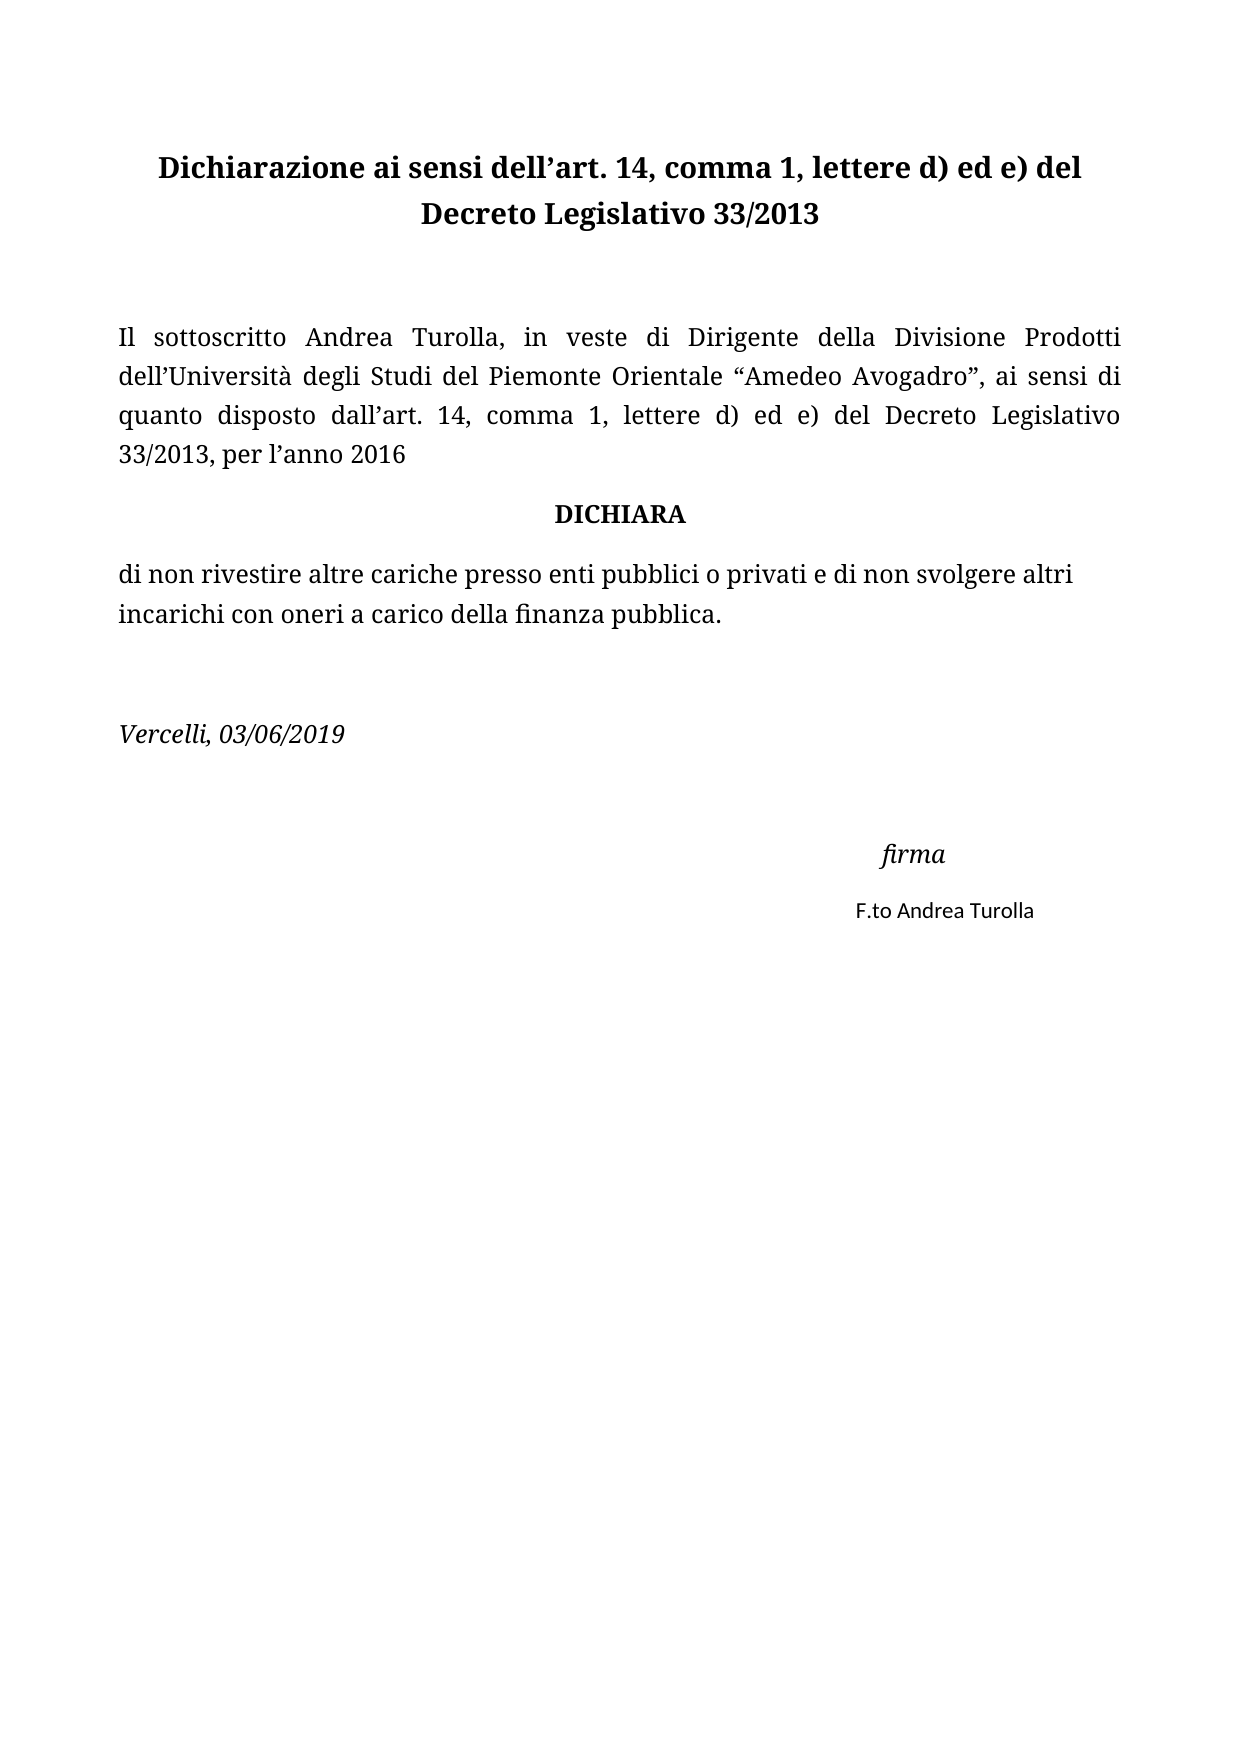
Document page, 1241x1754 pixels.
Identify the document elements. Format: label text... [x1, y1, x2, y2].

text Il sottoscritto Andrea Turolla, in veste di Dirigente della Divisione Prodotti dell’Università degli Studi del Piemonte Orientale “Amedeo Avogadro”, ai sensi di quanto disposto dall’art. 14, comma 1, lettere d) ed e) del Decreto Legislativo 33/2013, per l’anno 2016 [118, 320, 1122, 471]
text di non rivestire altre cariche presso enti pubblici o privati e di non svolgere altri incarichi con oneri a carico della finanza pubblica. [118, 557, 1122, 630]
text firma [634, 836, 1122, 870]
text Vercelli, 03/06/2019 [118, 716, 1122, 750]
text Dichiarazione ai sensi dell’art. 14, comma 1, lettere d) ed e) del Decreto Legislativo 33/2013 [118, 148, 1122, 233]
text F.to Andrea Turolla [782, 896, 1122, 924]
text DICHIARA [118, 497, 1122, 531]
